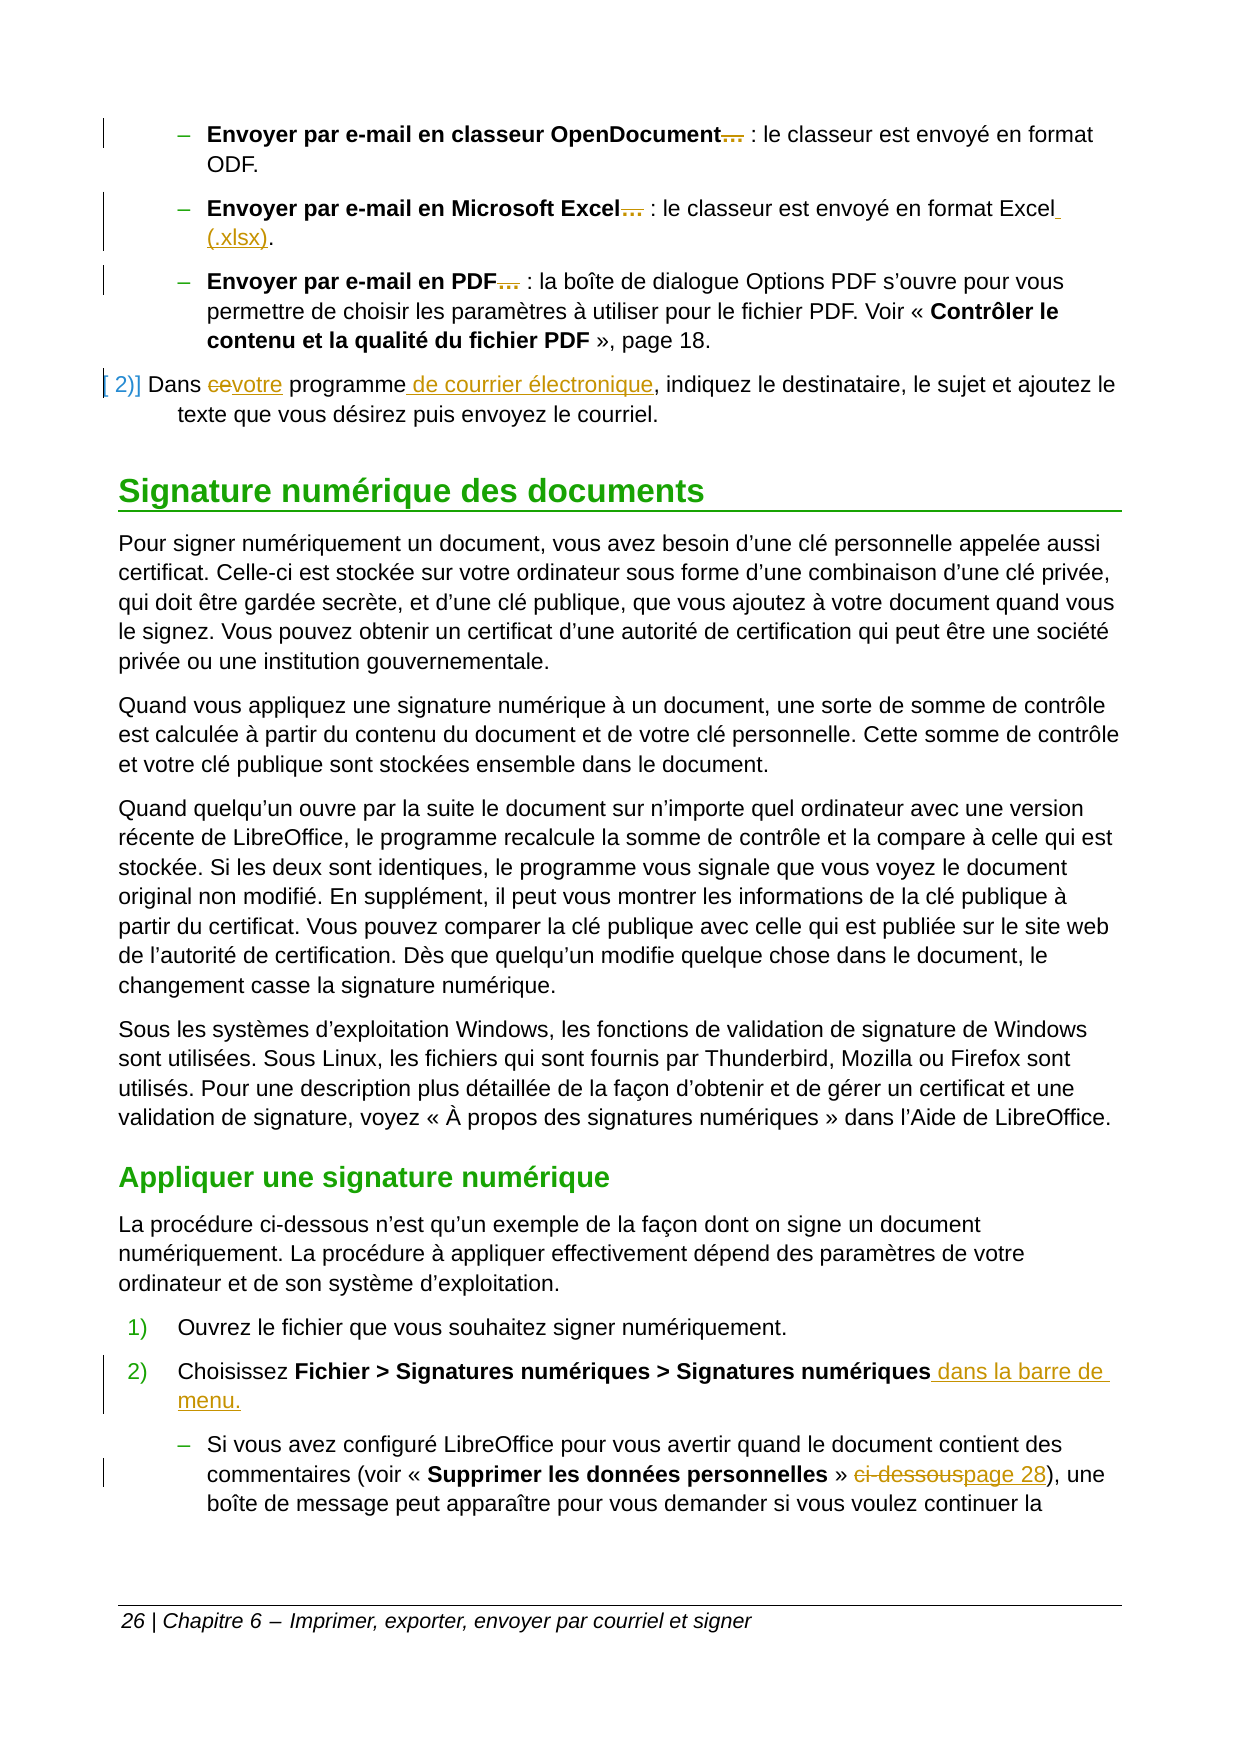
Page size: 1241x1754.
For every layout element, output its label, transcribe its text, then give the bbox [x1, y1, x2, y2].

text Pour signer numériquement un document, vous avez besoin d’une clé personnelle appelée aussi certificat. Celle-ci est stockée sur votre ordinateur sous forme d’une combinaison d’une clé privée, qui doit être gardée secrète, et d’une clé publique, que vous ajoutez à votre document quand vous le signez. Vous pouvez obtenir un certificat d’une autorité de certification qui peut être une société privée ou une institution gouvernementale. [118, 527, 1122, 674]
subtitle Appliquer une signature numérique [118, 1159, 1122, 1193]
subtitle Signature numérique des documents [118, 471, 1122, 510]
list Envoyer par e-mail en PDF : la boîte de dialogue Options PDF s’ouvre pour vous permettre de choisir les paramètres à utiliser pour le fichier PDF. Voir « Contrôler le contenu et la qualité du fichier PDF », page 18. [177, 265, 1122, 354]
text Sous les systèmes d’exploitation Windows, les fonctions de validation de signature de Windows sont utilisées. Sous Linux, les fichiers qui sont fournis par Thunderbird, Mozilla ou Firefox sont utilisés. Pour une description plus détaillée de la façon d’obtenir et de gérer un certificat et une validation de signature, voyez « À propos des signatures numériques » dans l’Aide de LibreOffice. [118, 1012, 1122, 1130]
list Envoyer par e-mail en Microsoft Excel : le classeur est envoyé en format Excel (.xlsx). [177, 192, 1122, 251]
list Dans votre programme de courrier électronique, indiquez le destinataire, le sujet et ajoutez le texte que vous désirez puis envoyez le courriel. [148, 368, 1122, 427]
list Ouvrez le fichier que vous souhaitez signer numériquement. [148, 1311, 1122, 1340]
list Choisissez Fichier > Signatures numériques > Signatures numériques dans la barre de menu. [148, 1355, 1122, 1414]
text Quand quelqu’un ouvre par la suite le document sur n’importe quel ordinateur avec une version récente de LibreOffice, le programme recalcule la somme de contrôle et la compare à celle qui est stockée. Si les deux sont identiques, le programme vous signale que vous voyez le document original non modifié. En supplément, il peut vous montrer les informations de la clé publique à partir du certificat. Vous pouvez comparer la clé publique avec celle qui est publiée sur le site web de l’autorité de certification. Dès que quelqu’un modifie quelque chose dans le document, le changement casse la signature numérique. [118, 792, 1122, 998]
list Envoyer par e-mail en classeur OpenDocument : le classeur est envoyé en format ODF. [177, 118, 1122, 177]
list Si vous avez configuré LibreOffice pour vous avertir quand le document contient des commentaires (voir « Supprimer les données personnelles » page 28), une boîte de message peut apparaître pour vous demander si vous voulez continuer la [177, 1428, 1122, 1517]
text La procédure ci-dessous n’est qu’un exemple de la façon dont on signe un document numériquement. La procédure à appliquer effectivement dépend des paramètres de votre ordinateur et de son système d’exploitation. [118, 1208, 1122, 1296]
text Quand vous appliquez une signature numérique à un document, une sorte de somme de contrôle est calculée à partir du contenu du document et de votre clé personnelle. Cette somme de contrôle et votre clé publique sont stockées ensemble dans le document. [118, 688, 1122, 777]
